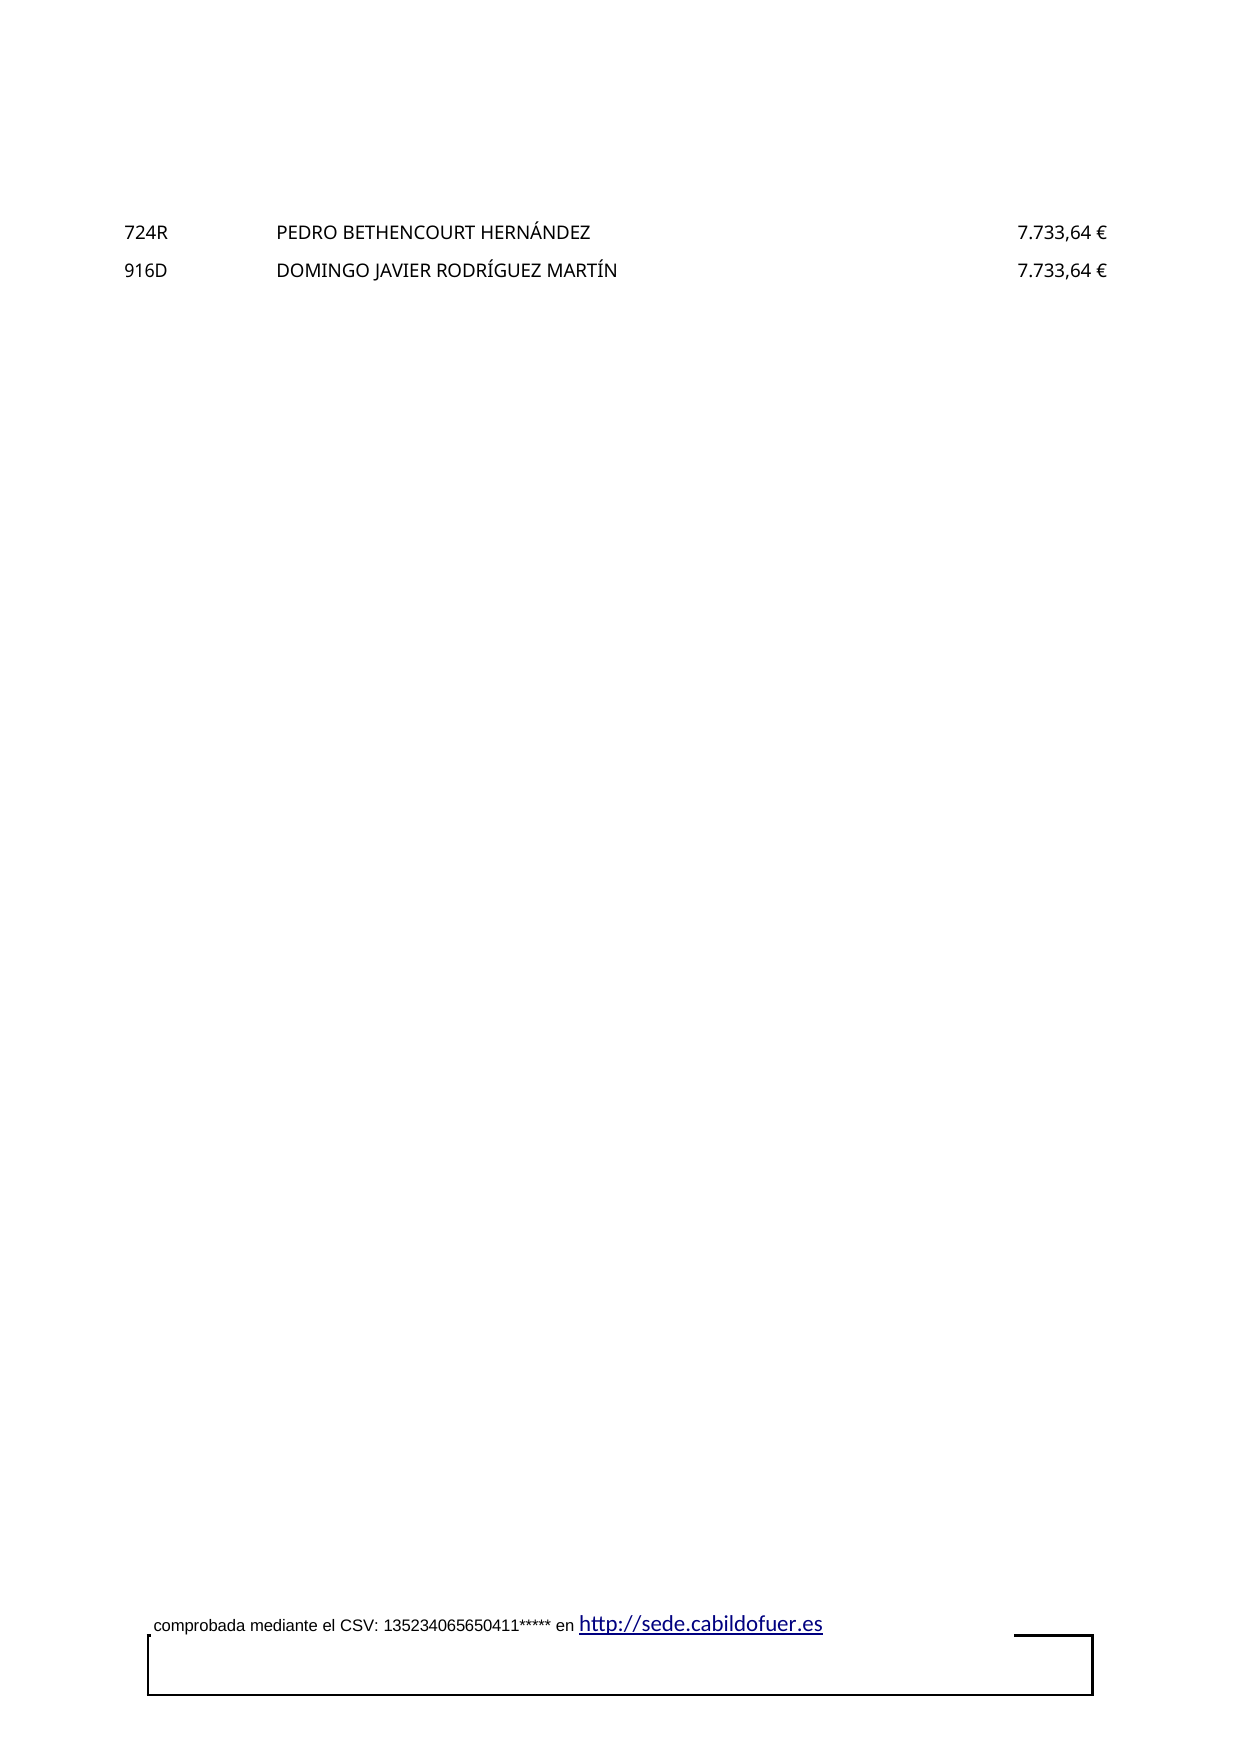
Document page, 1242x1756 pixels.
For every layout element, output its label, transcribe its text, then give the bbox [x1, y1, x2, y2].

text 724R PEDRO BETHENCOURT HERNÁNDEZ 7.733,64 € [124, 219, 1139, 244]
text 916D DOMINGO JAVIER RODRÍGUEZ MARTÍN 7.733,64 € [124, 257, 1139, 283]
